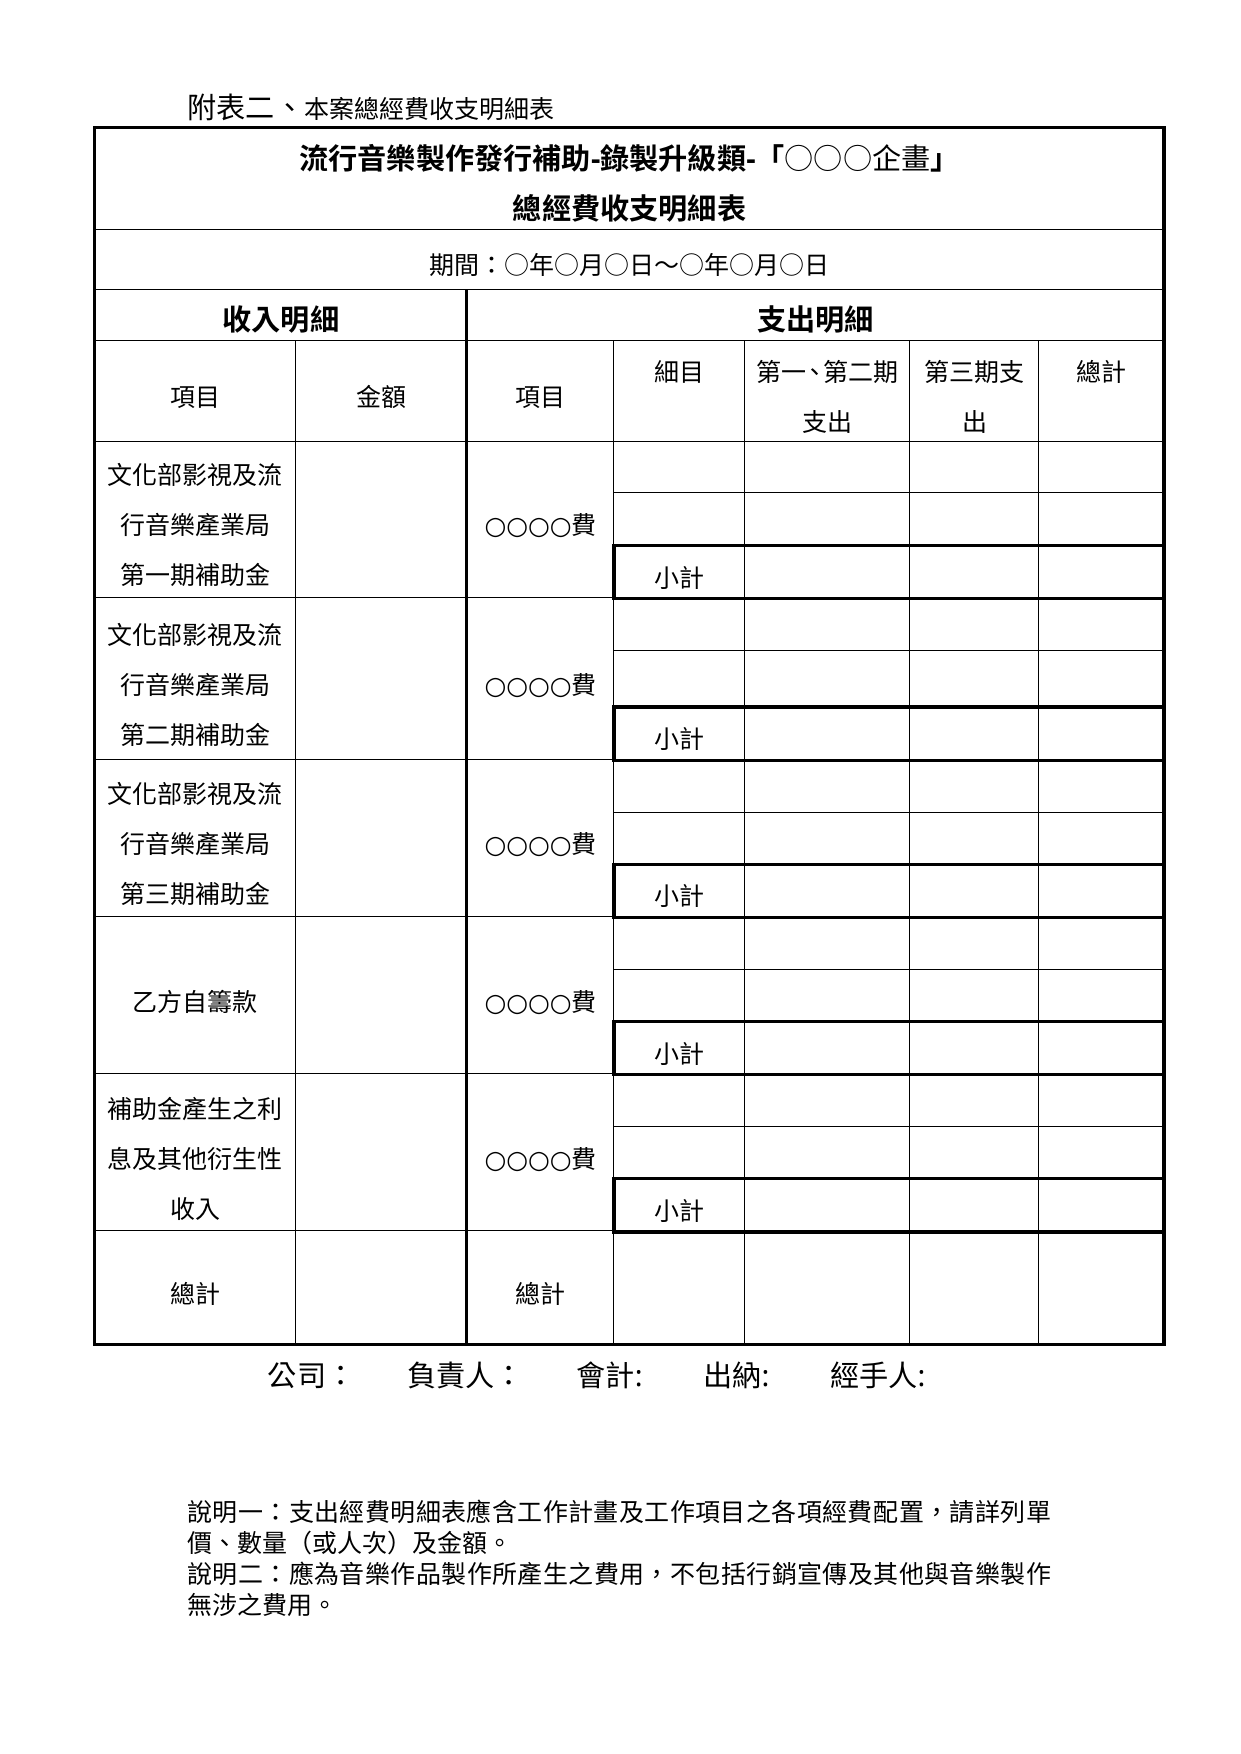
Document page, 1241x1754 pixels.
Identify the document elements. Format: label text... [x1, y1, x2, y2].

table_cell [1039, 709, 1162, 758]
table_cell [1039, 762, 1162, 812]
table_cell 第三期支出 [910, 341, 1038, 441]
table_cell [614, 919, 744, 969]
table_cell [910, 866, 1038, 916]
table_cell [910, 1023, 1038, 1073]
table_cell [1039, 813, 1162, 863]
table_cell [745, 1076, 909, 1126]
table_cell [296, 760, 465, 916]
table_cell [296, 598, 465, 758]
table_cell [1039, 1023, 1162, 1073]
table_cell [745, 547, 909, 597]
table_cell [614, 1234, 744, 1343]
table_cell [910, 1127, 1038, 1177]
table_cell 收入明細 [96, 290, 465, 340]
table_cell ○○○○費 [468, 442, 613, 597]
table_cell 小計 [616, 1180, 744, 1230]
table_cell [745, 651, 909, 705]
table_cell ○○○○費 [468, 760, 613, 916]
table_cell [910, 600, 1038, 650]
table_cell [1039, 547, 1162, 597]
table_cell [910, 651, 1038, 705]
text 公司： 負責人： 會計: 出納: 經手人: [140, 1346, 1053, 1396]
table_cell [1039, 600, 1162, 650]
table_cell [910, 762, 1038, 812]
table_cell [1039, 1234, 1162, 1343]
table_cell [1039, 442, 1162, 492]
table_cell 第一、第二期支出 [745, 341, 909, 441]
table_cell 小計 [616, 866, 744, 916]
table_cell [1039, 1127, 1162, 1177]
table_cell [910, 970, 1038, 1020]
table_cell ○○○○費 [468, 1074, 613, 1230]
table_cell 小計 [616, 547, 744, 597]
table_cell [745, 813, 909, 863]
table_cell [745, 1234, 909, 1343]
table_cell [1039, 651, 1162, 705]
table_cell 小計 [616, 709, 744, 758]
table_cell [910, 547, 1038, 597]
table_cell [910, 1180, 1038, 1230]
table_cell 支出明細 [468, 290, 1162, 340]
table_cell [910, 1234, 1038, 1343]
table_cell 總計 [468, 1231, 613, 1343]
table_cell [614, 651, 744, 705]
table_cell [614, 762, 744, 812]
table_cell [296, 1231, 465, 1343]
table_cell [614, 493, 744, 544]
table_header 流行音樂製作發行補助-錄製升級類-「○○○企畫」 總經費收支明細表 [96, 129, 1162, 229]
table_cell [614, 1127, 744, 1177]
table_cell ○○○○費 [468, 598, 613, 758]
table_cell [1039, 919, 1162, 969]
table_cell [910, 1076, 1038, 1126]
table_cell [745, 970, 909, 1020]
table_cell 文化部影視及流行音樂產業局 第三期補助金 [96, 760, 295, 916]
table_cell 細目 [614, 341, 744, 441]
table_cell [1039, 1076, 1162, 1126]
text 說明二：應為音樂作品製作所產生之費用，不包括行銷宣傳及其他與音樂製作無涉之費用。 [187, 1558, 1053, 1621]
table_cell [745, 919, 909, 969]
table_cell [745, 762, 909, 812]
table_cell 總計 [96, 1231, 295, 1343]
table_cell [910, 493, 1038, 544]
table_cell [910, 709, 1038, 758]
text 說明一：支出經費明細表應含工作計畫及工作項目之各項經費配置，請詳列單價、數量（或人次）及金額。 [187, 1496, 1053, 1558]
table_cell 文化部影視及流行音樂產業局 第二期補助金 [96, 598, 295, 758]
table_cell 乙方自籌款 [96, 917, 295, 1073]
table_cell [745, 493, 909, 544]
table_cell [614, 442, 744, 492]
table_cell [745, 866, 909, 916]
table_cell ○○○○費 [468, 917, 613, 1073]
table_cell [1039, 1180, 1162, 1230]
table_cell [614, 970, 744, 1020]
table_cell [614, 600, 744, 650]
table_cell [296, 442, 465, 597]
table_cell [614, 813, 744, 863]
table_cell 期間：○年○月○日～○年○月○日 [96, 230, 1162, 289]
table_cell [745, 1127, 909, 1177]
table_cell [745, 1023, 909, 1073]
table_cell 項目 [96, 341, 295, 441]
table_cell [745, 709, 909, 758]
table_cell [1039, 866, 1162, 916]
table_cell [910, 919, 1038, 969]
table_cell [614, 1076, 744, 1126]
table_cell 金額 [296, 341, 465, 441]
table_cell [745, 600, 909, 650]
table_cell 項目 [468, 341, 613, 441]
table_cell [745, 1180, 909, 1230]
table_cell [910, 813, 1038, 863]
table_cell [910, 442, 1038, 492]
table_cell [1039, 493, 1162, 544]
table_cell [296, 917, 465, 1073]
table_cell 總計 [1039, 341, 1162, 441]
table_cell 補助金產生之利息及其他衍生性收入 [96, 1074, 295, 1230]
table_cell 文化部影視及流行音樂產業局 第一期補助金 [96, 442, 295, 597]
table_cell [296, 1074, 465, 1230]
table_cell [745, 442, 909, 492]
table_cell 小計 [616, 1023, 744, 1073]
text 附表二、本案總經費收支明細表 [187, 89, 1053, 126]
table_cell [1039, 970, 1162, 1020]
